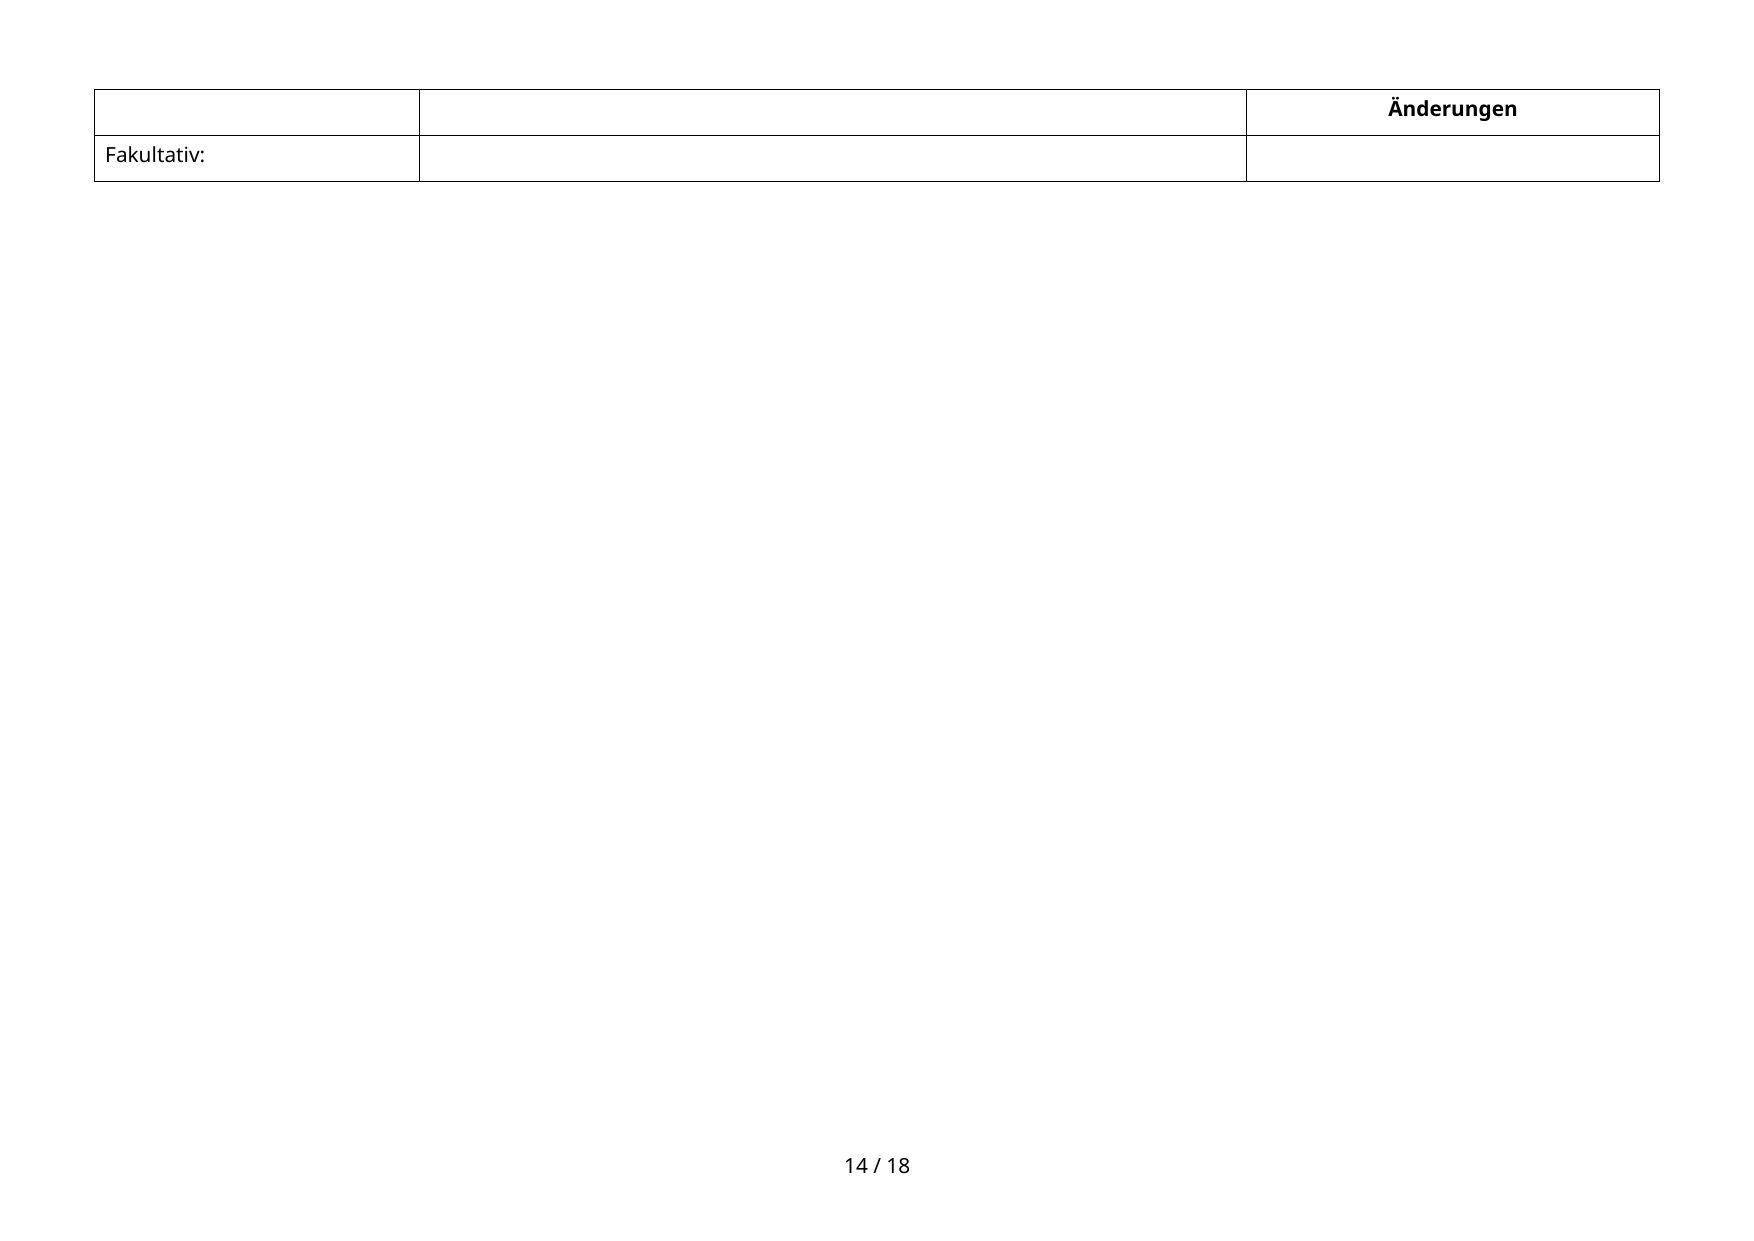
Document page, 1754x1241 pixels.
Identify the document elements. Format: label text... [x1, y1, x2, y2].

table_cell [1247, 136, 1659, 181]
table_header [95, 90, 419, 134]
table_header [420, 90, 1246, 134]
table_header Änderungen [1247, 90, 1659, 134]
table_cell Fakultativ: [95, 136, 419, 181]
table_cell [420, 136, 1246, 181]
